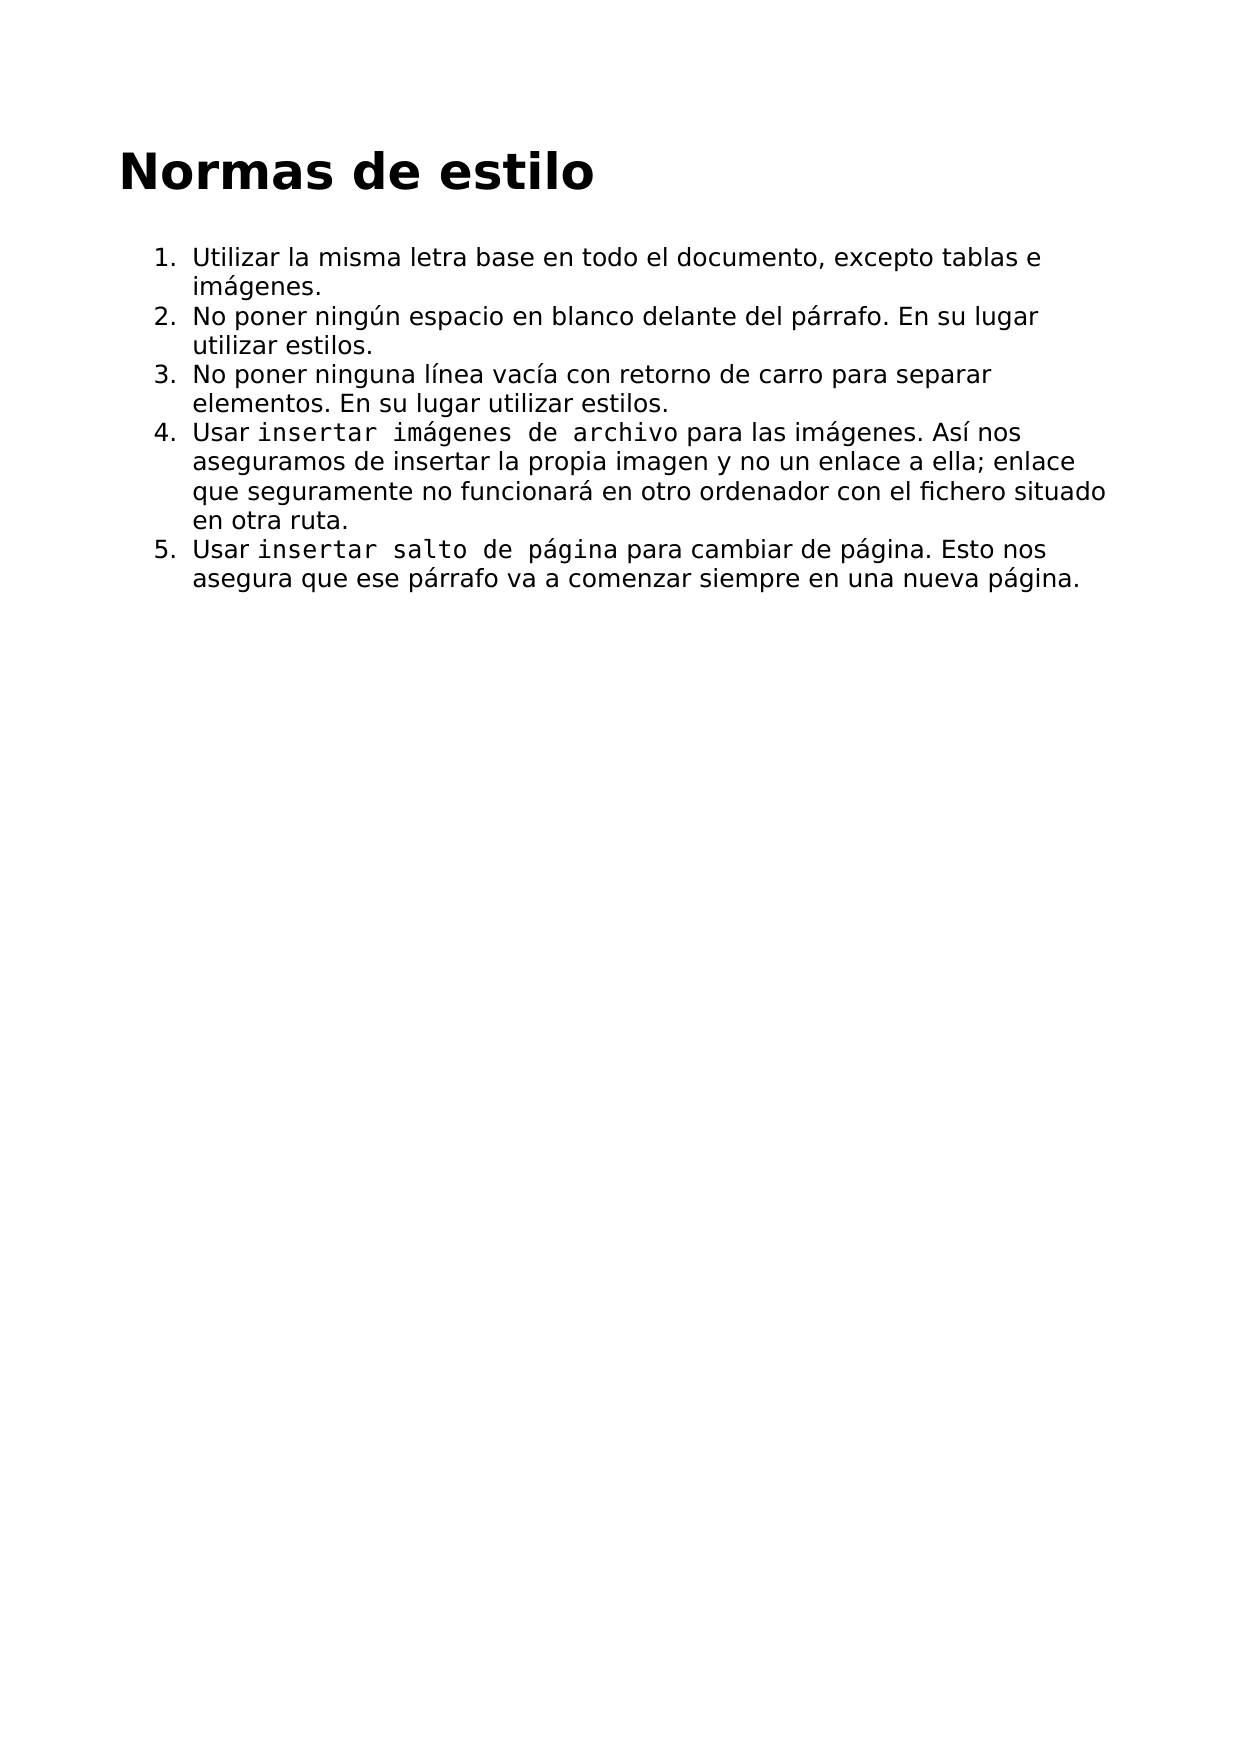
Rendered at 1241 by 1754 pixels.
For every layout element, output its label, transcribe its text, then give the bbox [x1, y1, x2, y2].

list Usar insertar salto de página para cambiar de página. Esto nos asegura que ese párrafo va a comenzar siempre en una nueva página. [177, 535, 1122, 593]
subtitle Normas de estilo [118, 143, 1122, 201]
list No poner ninguna línea vacía con retorno de carro para separar elementos. En su lugar utilizar estilos. [177, 360, 1122, 418]
list Utilizar la misma letra base en todo el documento, excepto tablas e imágenes. [177, 243, 1122, 302]
list No poner ningún espacio en blanco delante del párrafo. En su lugar utilizar estilos. [177, 302, 1122, 360]
list Usar insertar imágenes de archivo para las imágenes. Así nos aseguramos de insertar la propia imagen y no un enlace a ella; enlace que seguramente no funcionará en otro ordenador con el fichero situado en otra ruta. [177, 418, 1122, 535]
